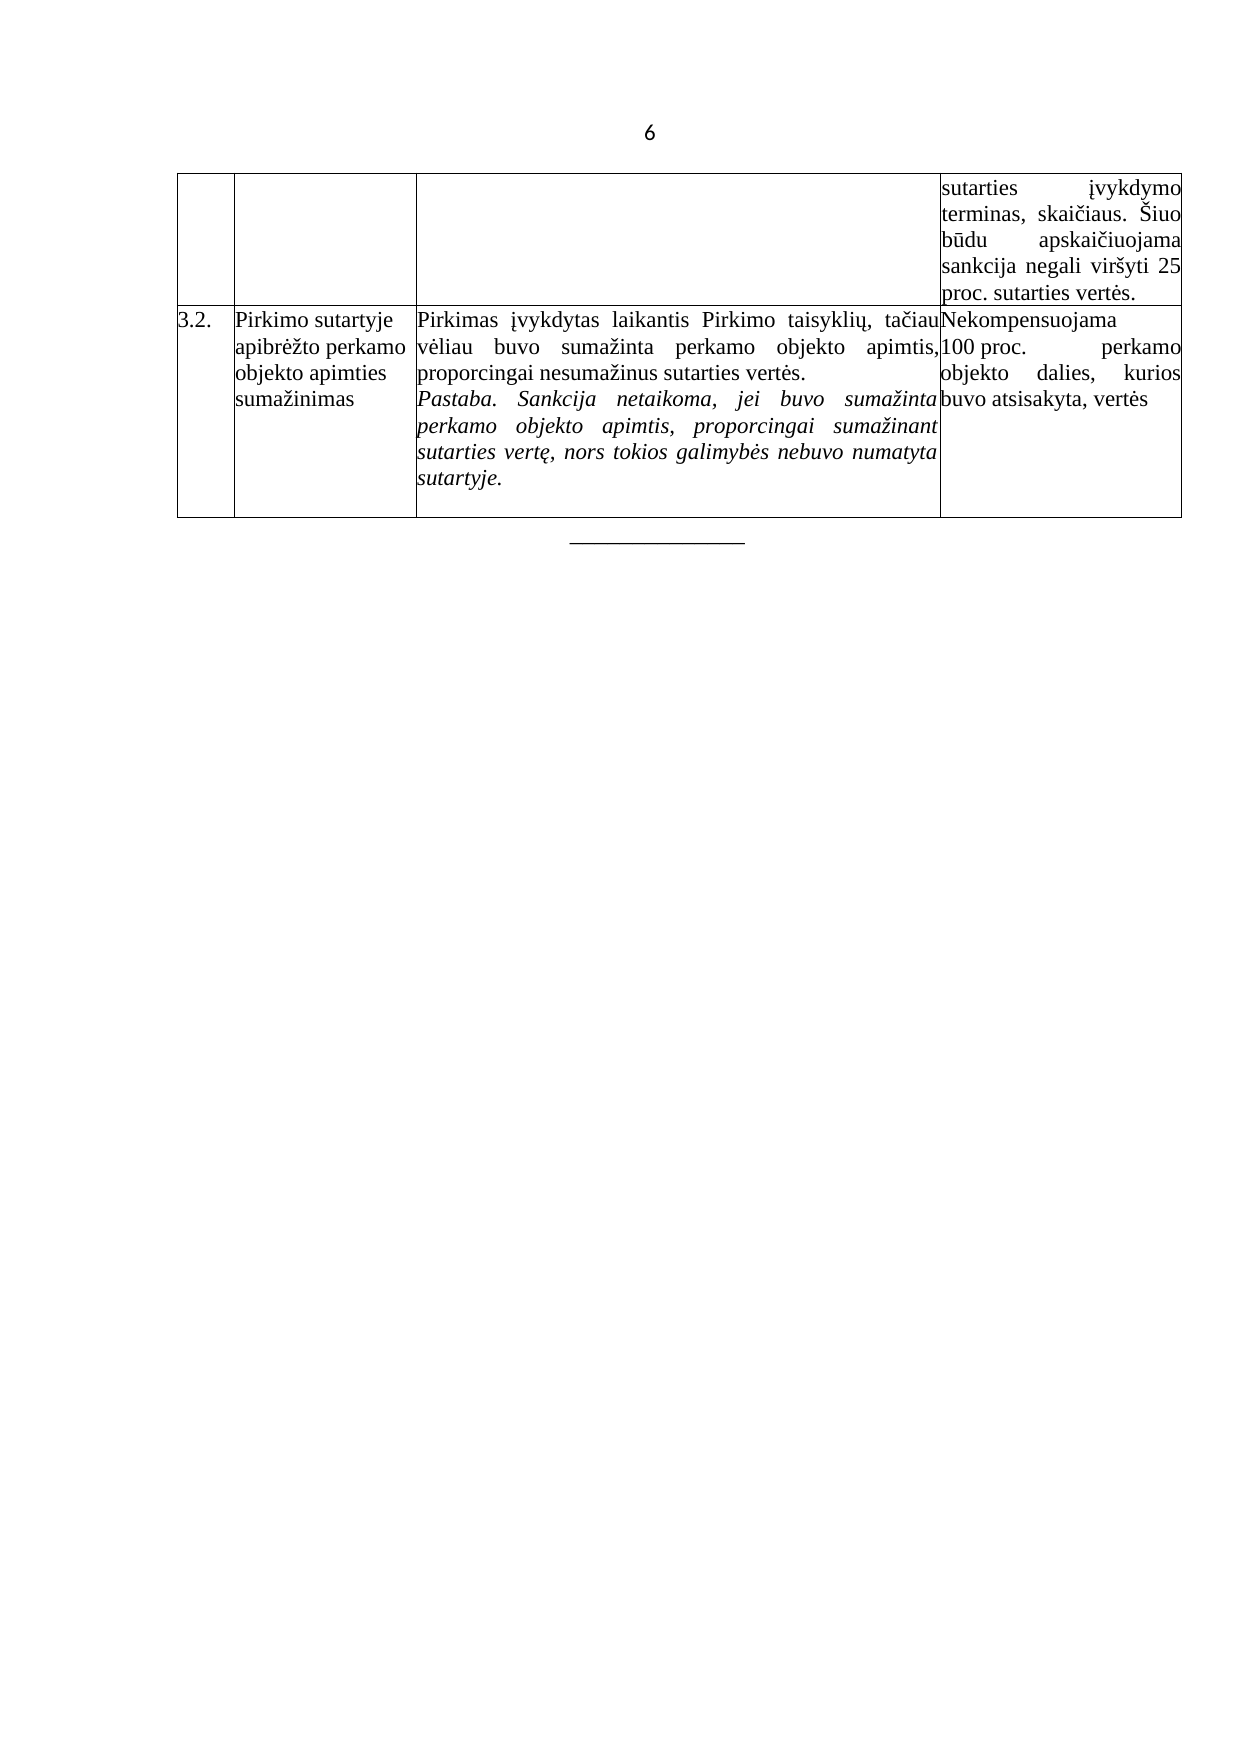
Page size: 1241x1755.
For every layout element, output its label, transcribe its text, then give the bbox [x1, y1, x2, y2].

table_cell [235, 174, 416, 305]
table_cell Pirkimas įvykdytas laikantis Pirkimo taisyklių, tačiau vėliau buvo sumažinta perkamo objekto apimtis, proporcingai nesumažinus sutarties vertės. Pastaba. Sankcija netaikoma, jei buvo sumažinta perkamo objekto apimtis, proporcingai sumažinant sutarties vertę, nors tokios galimybės nebuvo numatyta sutartyje. [417, 306, 940, 517]
table_cell sutarties įvykdymo terminas, skaičiaus. Šiuo būdu apskaičiuojama sankcija negali viršyti 25 proc. sutarties vertės. [941, 174, 1181, 305]
table_cell Pirkimo sutartyje apibrėžto perkamo objekto apimties sumažinimas [235, 306, 416, 517]
table_cell [417, 174, 940, 305]
table_cell Nekompensuojama 100 proc. perkamo objekto dalies, kurios buvo atsisakyta, vertės [941, 306, 1181, 517]
table_cell 3.2. [178, 306, 234, 517]
table_cell [178, 174, 234, 305]
text ______________ [177, 518, 1137, 547]
